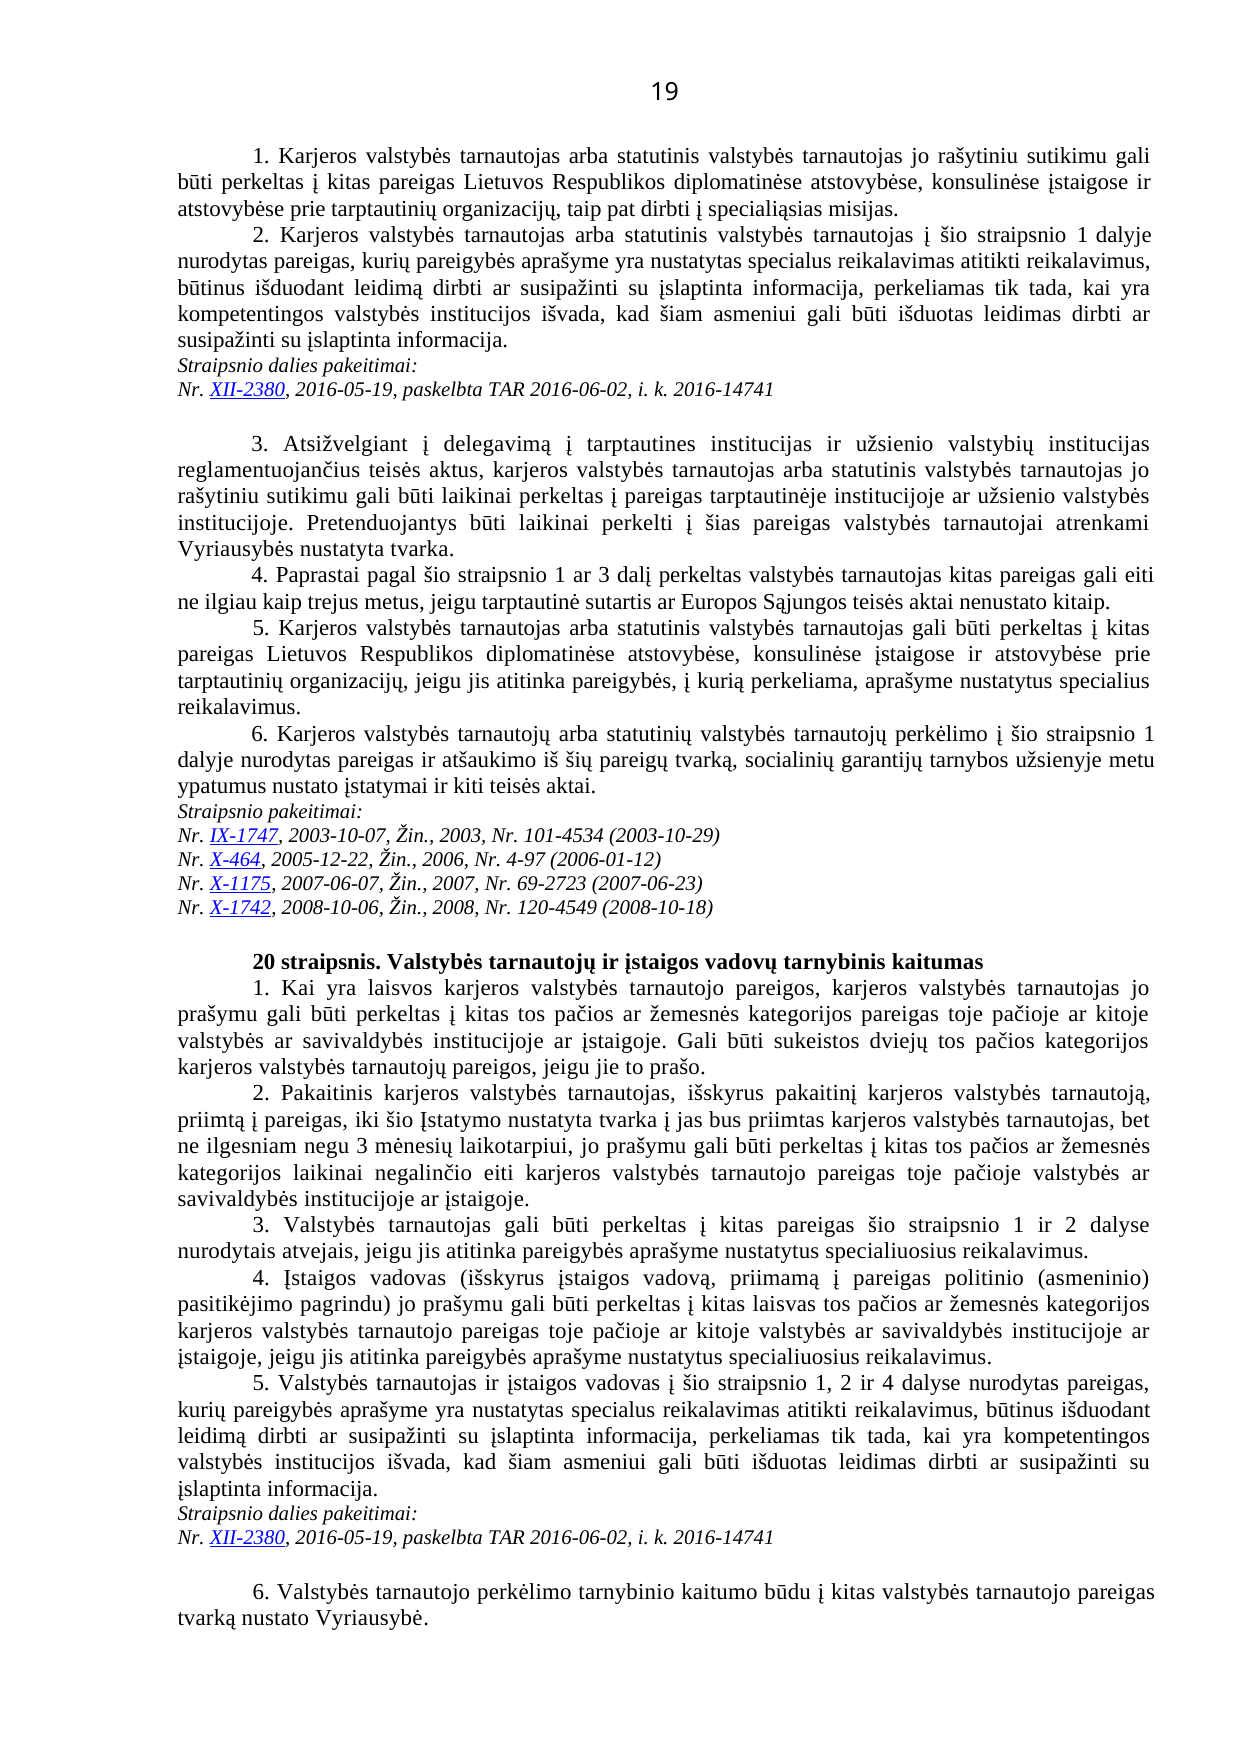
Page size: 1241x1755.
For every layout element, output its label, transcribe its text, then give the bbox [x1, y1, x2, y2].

text Nr. X-1175, 2007-06-07, Žin., 2007, Nr. 69-2723 (2007-06-23) [177, 871, 1152, 895]
text Nr. XII-2380, 2016-05-19, paskelbta TAR 2016-06-02, i. k. 2016-14741 [177, 1525, 1152, 1549]
text Straipsnio pakeitimai: [177, 799, 1157, 823]
text 2. Karjeros valstybės tarnautojas arba statutinis valstybės tarnautojas į šio straipsnio 1 dalyje nurodytas pareigas, kurių pareigybės aprašyme yra nustatytas specialus reikalavimas atitikti reikalavimus, būtinus išduodant leidimą dirbti ar susipažinti su įslaptinta informacija, perkeliamas tik tada, kai yra kompetentingos valstybės institucijos išvada, kad šiam asmeniui gali būti išduotas leidimas dirbti ar susipažinti su įslaptinta informacija. [177, 221, 1152, 353]
text 1. Karjeros valstybės tarnautojas arba statutinis valstybės tarnautojas jo rašytiniu sutikimu gali būti perkeltas į kitas pareigas Lietuvos Respublikos diplomatinėse atstovybėse, konsulinėse įstaigose ir atstovybėse prie tarptautinių organizacijų, taip pat dirbti į specialiąsias misijas. [177, 142, 1152, 221]
text Nr. XII-2380, 2016-05-19, paskelbta TAR 2016-06-02, i. k. 2016-14741 [177, 377, 1152, 401]
text 2. Pakaitinis karjeros valstybės tarnautojas, išskyrus pakaitinį karjeros valstybės tarnautoją, priimtą į pareigas, iki šio Įstatymo nustatyta tvarka į jas bus priimtas karjeros valstybės tarnautojas, bet ne ilgesniam negu 3 mėnesių laikotarpiui, jo prašymu gali būti perkeltas į kitas tos pačios ar žemesnės kategorijos laikinai negalinčio eiti karjeros valstybės tarnautojo pareigas toje pačioje valstybės ar savivaldybės institucijoje ar įstaigoje. [177, 1079, 1152, 1211]
text 3. Atsižvelgiant į delegavimą į tarptautines institucijas ir užsienio valstybių institucijas reglamentuojančius teisės aktus, karjeros valstybės tarnautojas arba statutinis valstybės tarnautojas jo rašytiniu sutikimu gali būti laikinai perkeltas į pareigas tarptautinėje institucijoje ar užsienio valstybės institucijoje. Pretenduojantys būti laikinai perkelti į šias pareigas valstybės tarnautojai atrenkami Vyriausybės nustatyta tvarka. [177, 430, 1152, 561]
text Straipsnio dalies pakeitimai: [177, 353, 1152, 377]
text 4. Paprastai pagal šio straipsnio 1 ar 3 dalį perkeltas valstybės tarnautojas kitas pareigas gali eiti ne ilgiau kaip trejus metus, jeigu tarptautinė sutartis ar Europos Sąjungos teisės aktai nenustato kitaip. [177, 561, 1157, 614]
text Straipsnio dalies pakeitimai: [177, 1501, 1152, 1525]
text 5. Valstybės tarnautojas ir įstaigos vadovas į šio straipsnio 1, 2 ir 4 dalyse nurodytas pareigas, kurių pareigybės aprašyme yra nustatytas specialus reikalavimas atitikti reikalavimus, būtinus išduodant leidimą dirbti ar susipažinti su įslaptinta informacija, perkeliamas tik tada, kai yra kompetentingos valstybės institucijos išvada, kad šiam asmeniui gali būti išduotas leidimas dirbti ar susipažinti su įslaptinta informacija. [177, 1369, 1152, 1501]
text 6. Valstybės tarnautojo perkėlimo tarnybinio kaitumo būdu į kitas valstybės tarnautojo pareigas tvarką nustato Vyriausybė. [177, 1578, 1157, 1631]
text 3. Valstybės tarnautojas gali būti perkeltas į kitas pareigas šio straipsnio 1 ir 2 dalyse nurodytais atvejais, jeigu jis atitinka pareigybės aprašyme nustatytus specialiuosius reikalavimus. [177, 1211, 1152, 1264]
text 20 straipsnis. Valstybės tarnautojų ir įstaigos vadovų tarnybinis kaitumas [177, 948, 1152, 974]
text 5. Karjeros valstybės tarnautojas arba statutinis valstybės tarnautojas gali būti perkeltas į kitas pareigas Lietuvos Respublikos diplomatinėse atstovybėse, konsulinėse įstaigose ir atstovybėse prie tarptautinių organizacijų, jeigu jis atitinka pareigybės, į kurią perkeliama, aprašyme nustatytus specialius reikalavimus. [177, 614, 1152, 719]
text 6. Karjeros valstybės tarnautojų arba statutinių valstybės tarnautojų perkėlimo į šio straipsnio 1 dalyje nurodytas pareigas ir atšaukimo iš šių pareigų tvarką, socialinių garantijų tarnybos užsienyje metu ypatumus nustato įstatymai ir kiti teisės aktai. [177, 719, 1157, 799]
text Nr. X-464, 2005-12-22, Žin., 2006, Nr. 4-97 (2006-01-12) [177, 847, 1152, 871]
text Nr. X-1742, 2008-10-06, Žin., 2008, Nr. 120-4549 (2008-10-18) [177, 895, 1152, 919]
text 1. Kai yra laisvos karjeros valstybės tarnautojo pareigos, karjeros valstybės tarnautojas jo prašymu gali būti perkeltas į kitas tos pačios ar žemesnės kategorijos pareigas toje pačioje ar kitoje valstybės ar savivaldybės institucijoje ar įstaigoje. Gali būti sukeistos dviejų tos pačios kategorijos karjeros valstybės tarnautojų pareigos, jeigu jie to prašo. [177, 974, 1152, 1079]
text 4. Įstaigos vadovas (išskyrus įstaigos vadovą, priimamą į pareigas politinio (asmeninio) pasitikėjimo pagrindu) jo prašymu gali būti perkeltas į kitas laisvas tos pačios ar žemesnės kategorijos karjeros valstybės tarnautojo pareigas toje pačioje ar kitoje valstybės ar savivaldybės institucijoje ar įstaigoje, jeigu jis atitinka pareigybės aprašyme nustatytus specialiuosius reikalavimus. [177, 1264, 1152, 1369]
text Nr. IX-1747, 2003-10-07, Žin., 2003, Nr. 101-4534 (2003-10-29) [177, 823, 1152, 847]
